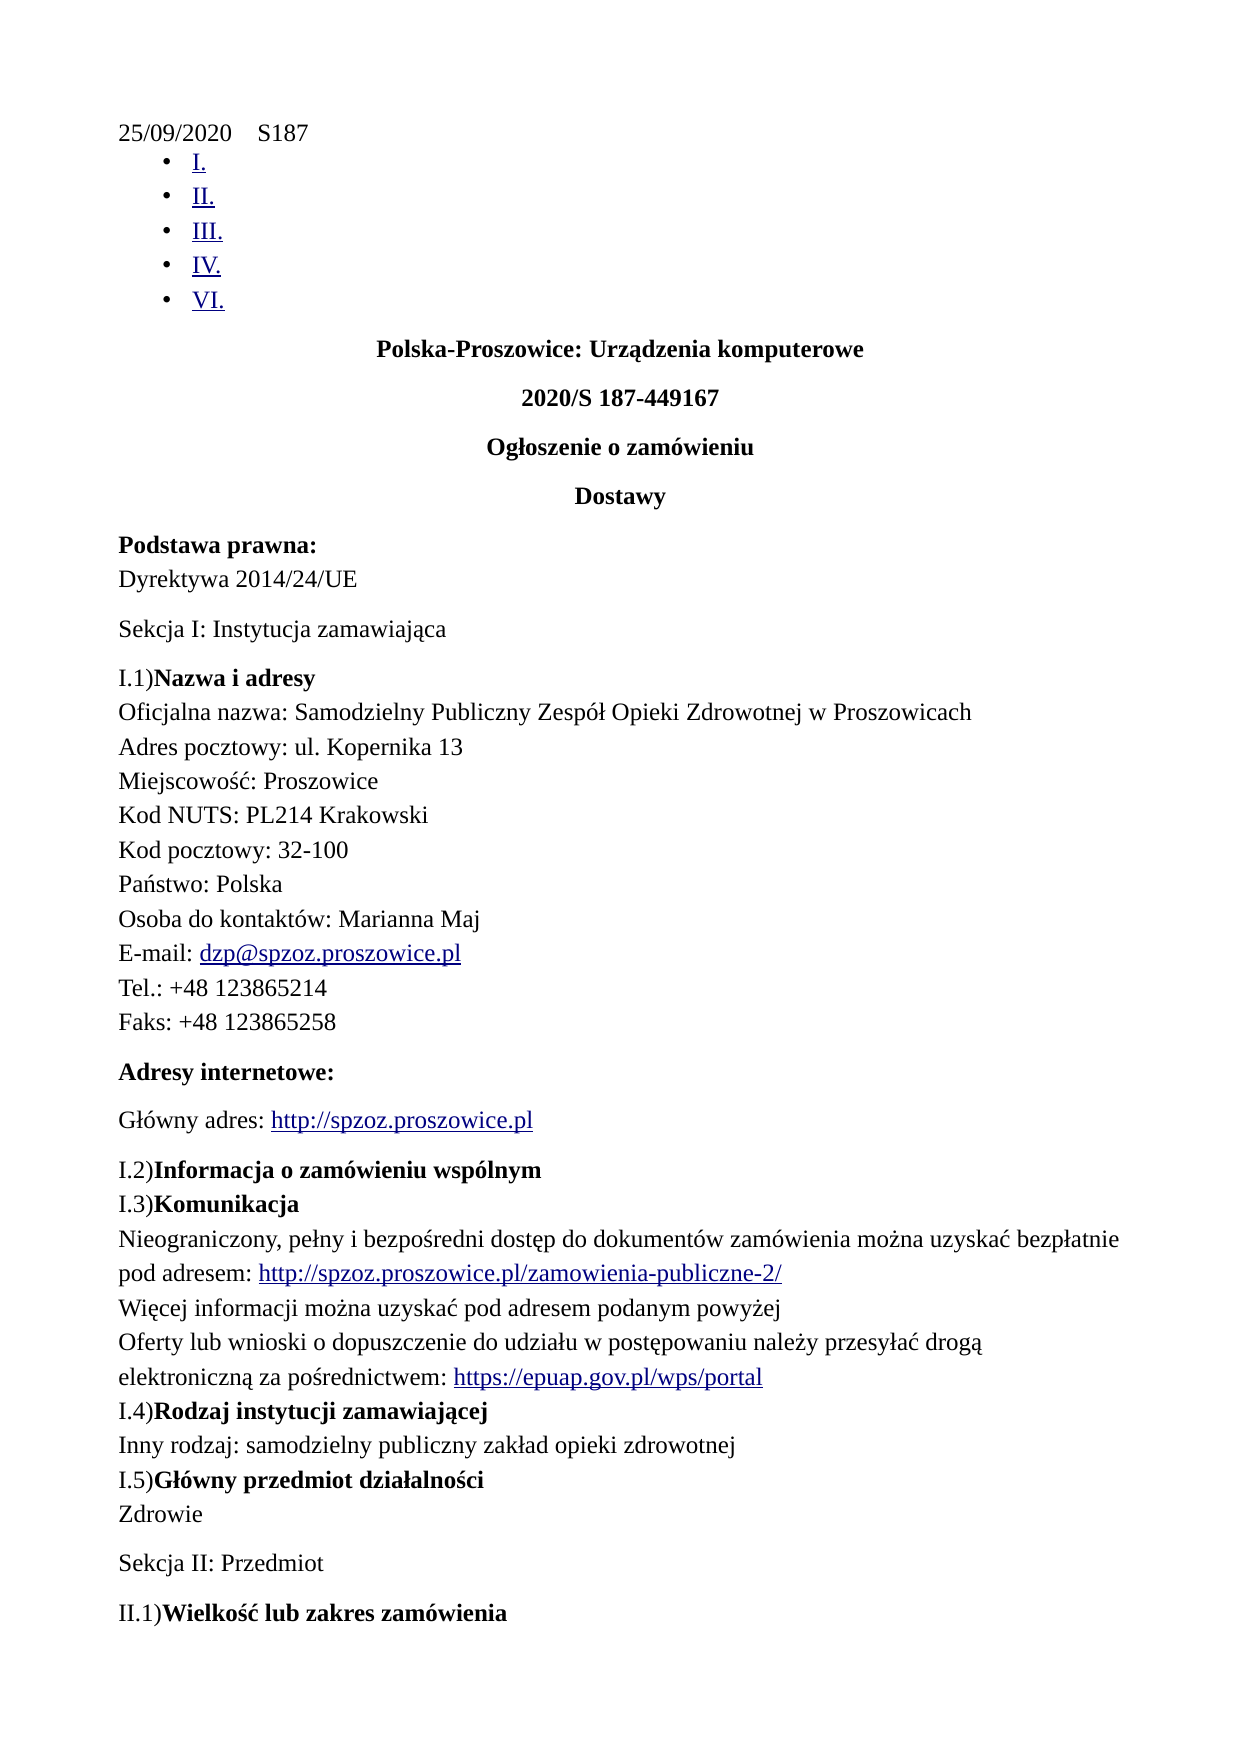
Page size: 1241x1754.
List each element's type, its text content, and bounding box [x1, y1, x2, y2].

text II.1)Wielkość lub zakres zamówienia [118, 1598, 1122, 1626]
text 25/09/2020 S187 [118, 118, 1122, 147]
text I.1)Nazwa i adresy [118, 663, 1122, 691]
text Oferty lub wnioski o dopuszczenie do udziału w postępowaniu należy przesyłać drogą elektroniczną za pośrednictwem: https://epuap.gov.pl/wps/portal [118, 1327, 1122, 1390]
text Sekcja I: Instytucja zamawiająca [118, 614, 1122, 642]
text Ogłoszenie o zamówieniu [118, 432, 1122, 461]
text Sekcja II: Przedmiot [118, 1548, 1122, 1577]
list II. [162, 181, 1122, 210]
text Adresy internetowe: [118, 1057, 1122, 1085]
text I.5)Główny przedmiot działalności [118, 1465, 1122, 1494]
text Inny rodzaj: samodzielny publiczny zakład opieki zdrowotnej [118, 1431, 1122, 1459]
text Polska-Proszowice: Urządzenia komputerowe [118, 334, 1122, 363]
list VI. [162, 285, 1122, 313]
list I. [162, 147, 1122, 176]
list III. [162, 216, 1122, 244]
text Główny adres: http://spzoz.proszowice.pl [118, 1106, 1122, 1134]
text 2020/S 187-449167 [118, 383, 1122, 412]
text Więcej informacji można uzyskać pod adresem podanym powyżej [118, 1293, 1122, 1321]
text Nieograniczony, pełny i bezpośredni dostęp do dokumentów zamówienia można uzyskać bezpłatnie pod adresem: http://spzoz.proszowice.pl/zamowienia-publiczne-2/ [118, 1224, 1122, 1287]
text Oficjalna nazwa: Samodzielny Publiczny Zespół Opieki Zdrowotnej w Proszowicach Adres pocztowy: ul. Kopernika 13 Miejscowość: Proszowice Kod NUTS: PL214 Krakowski Kod pocztowy: 32-100 Państwo: Polska Osoba do kontaktów: Marianna Maj E-mail: dzp@spzoz.proszowice.pl Tel.: +48 123865214 Faks: +48 123865258 [118, 697, 1122, 1036]
list IV. [162, 250, 1122, 279]
text Dostawy [118, 481, 1122, 510]
text Podstawa prawna: [118, 530, 1122, 559]
text Dyrektywa 2014/24/UE [118, 564, 1122, 593]
text I.2)Informacja o zamówieniu wspólnym [118, 1155, 1122, 1183]
text I.3)Komunikacja [118, 1189, 1122, 1218]
text I.4)Rodzaj instytucji zamawiającej [118, 1396, 1122, 1425]
text Zdrowie [118, 1499, 1122, 1528]
